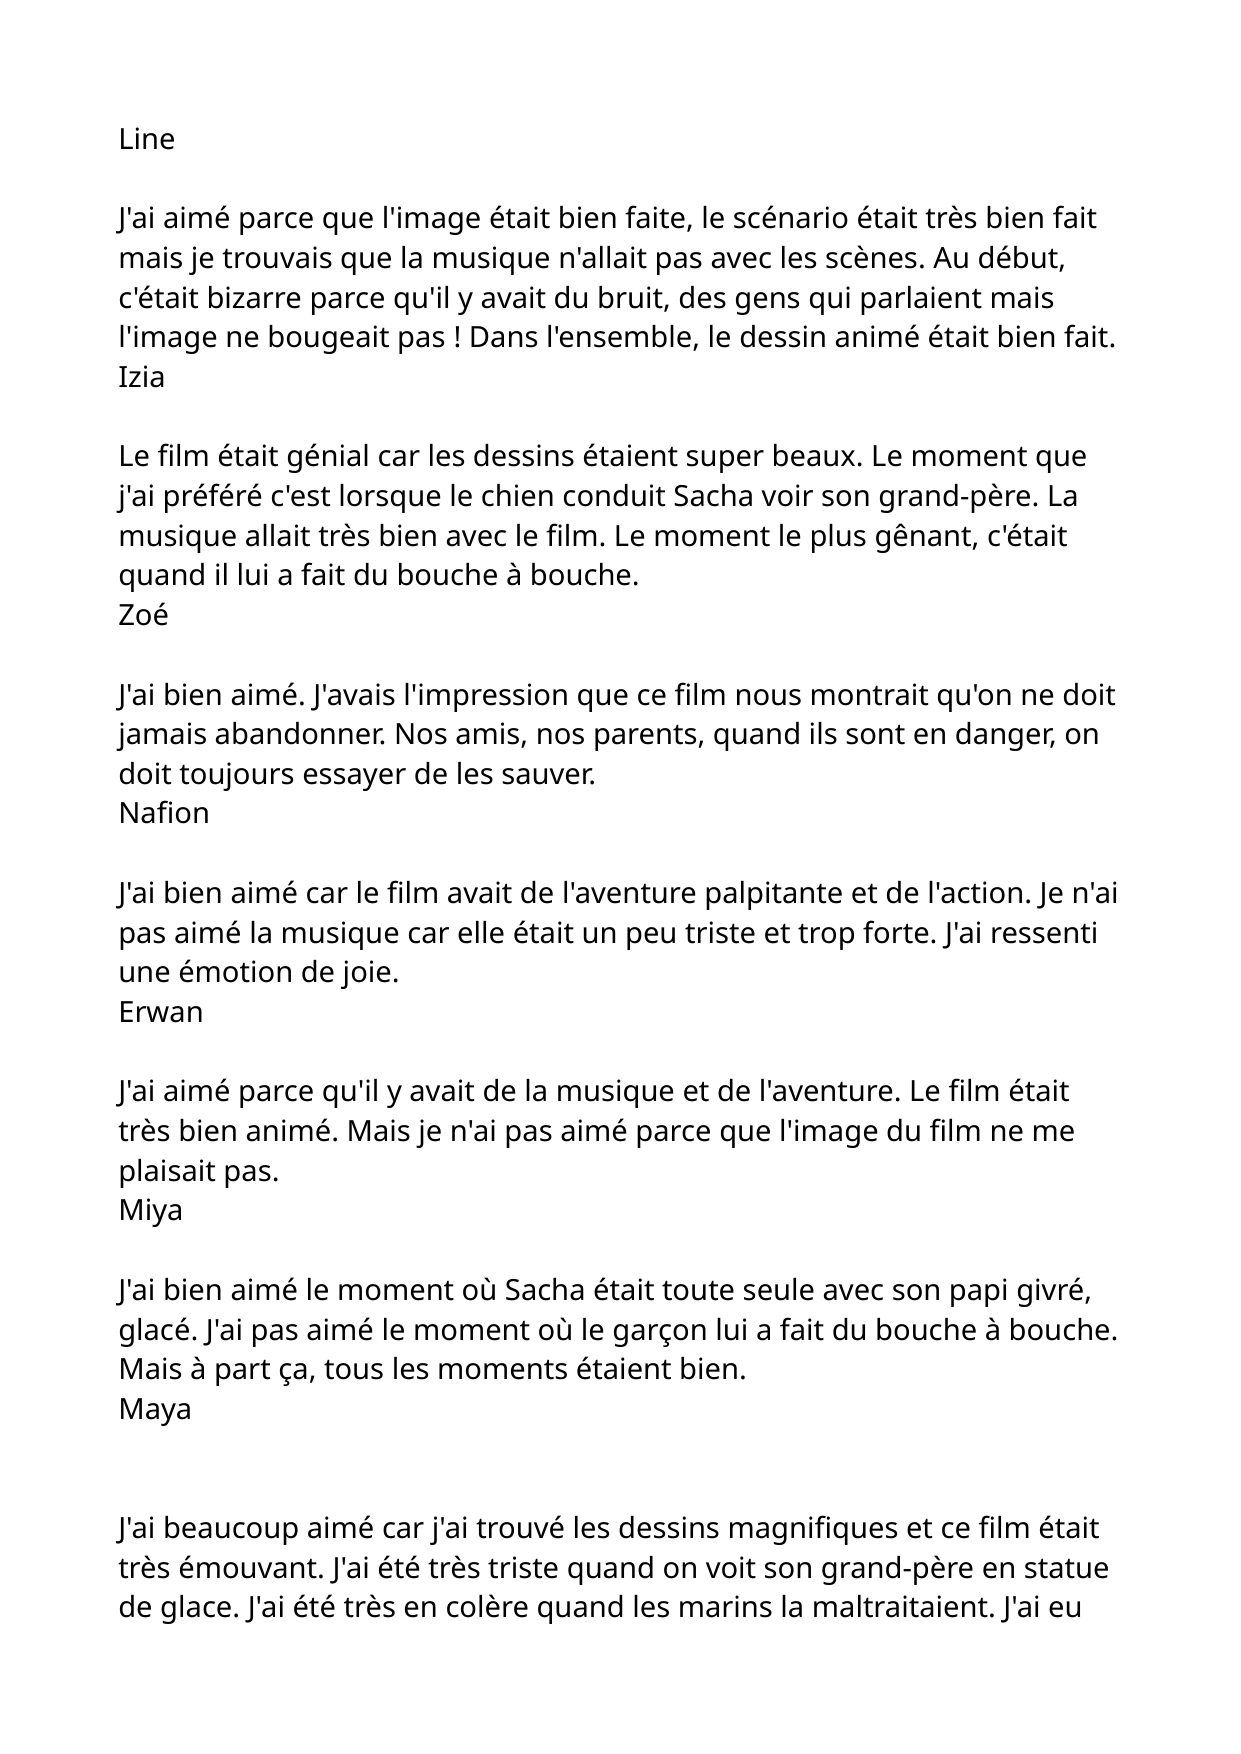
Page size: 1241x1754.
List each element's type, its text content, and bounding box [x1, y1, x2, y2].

text Erwan [118, 991, 1122, 1031]
text Nafion [118, 793, 1122, 832]
text J'ai aimé parce que l'image était bien faite, le scénario était très bien fait mais je trouvais que la musique n'allait pas avec les scènes. Au début, c'était bizarre parce qu'il y avait du bruit, des gens qui parlaient mais l'image ne bougeait pas ! Dans l'ensemble, le dessin animé était bien fait. [118, 197, 1122, 356]
text Zoé [118, 594, 1122, 634]
text Le film était génial car les dessins étaient super beaux. Le moment que j'ai préféré c'est lorsque le chien conduit Sacha voir son grand-père. La musique allait très bien avec le film. Le moment le plus gênant, c'était quand il lui a fait du bouche à bouche. [118, 436, 1122, 594]
text Izia [118, 356, 1122, 396]
text Line [118, 118, 1122, 158]
text J'ai beaucoup aimé car j'ai trouvé les dessins magnifiques et ce film était très émouvant. J'ai été très triste quand on voit son grand-père en statue de glace. J'ai été très en colère quand les marins la maltraitaient. J'ai eu [118, 1507, 1122, 1626]
text J'ai bien aimé. J'avais l'impression que ce film nous montrait qu'on ne doit jamais abandonner. Nos amis, nos parents, quand ils sont en danger, on doit toujours essayer de les sauver. [118, 674, 1122, 793]
text J'ai bien aimé car le film avait de l'aventure palpitante et de l'action. Je n'ai pas aimé la musique car elle était un peu triste et trop forte. J'ai ressenti une émotion de joie. [118, 872, 1122, 991]
text J'ai aimé parce qu'il y avait de la musique et de l'aventure. Le film était très bien animé. Mais je n'ai pas aimé parce que l'image du film ne me plaisait pas. [118, 1071, 1122, 1190]
text J'ai bien aimé le moment où Sacha était toute seule avec son papi givré, glacé. J'ai pas aimé le moment où le garçon lui a fait du bouche à bouche. Mais à part ça, tous les moments étaient bien. [118, 1269, 1122, 1388]
text Maya [118, 1388, 1122, 1428]
text Miya [118, 1190, 1122, 1229]
